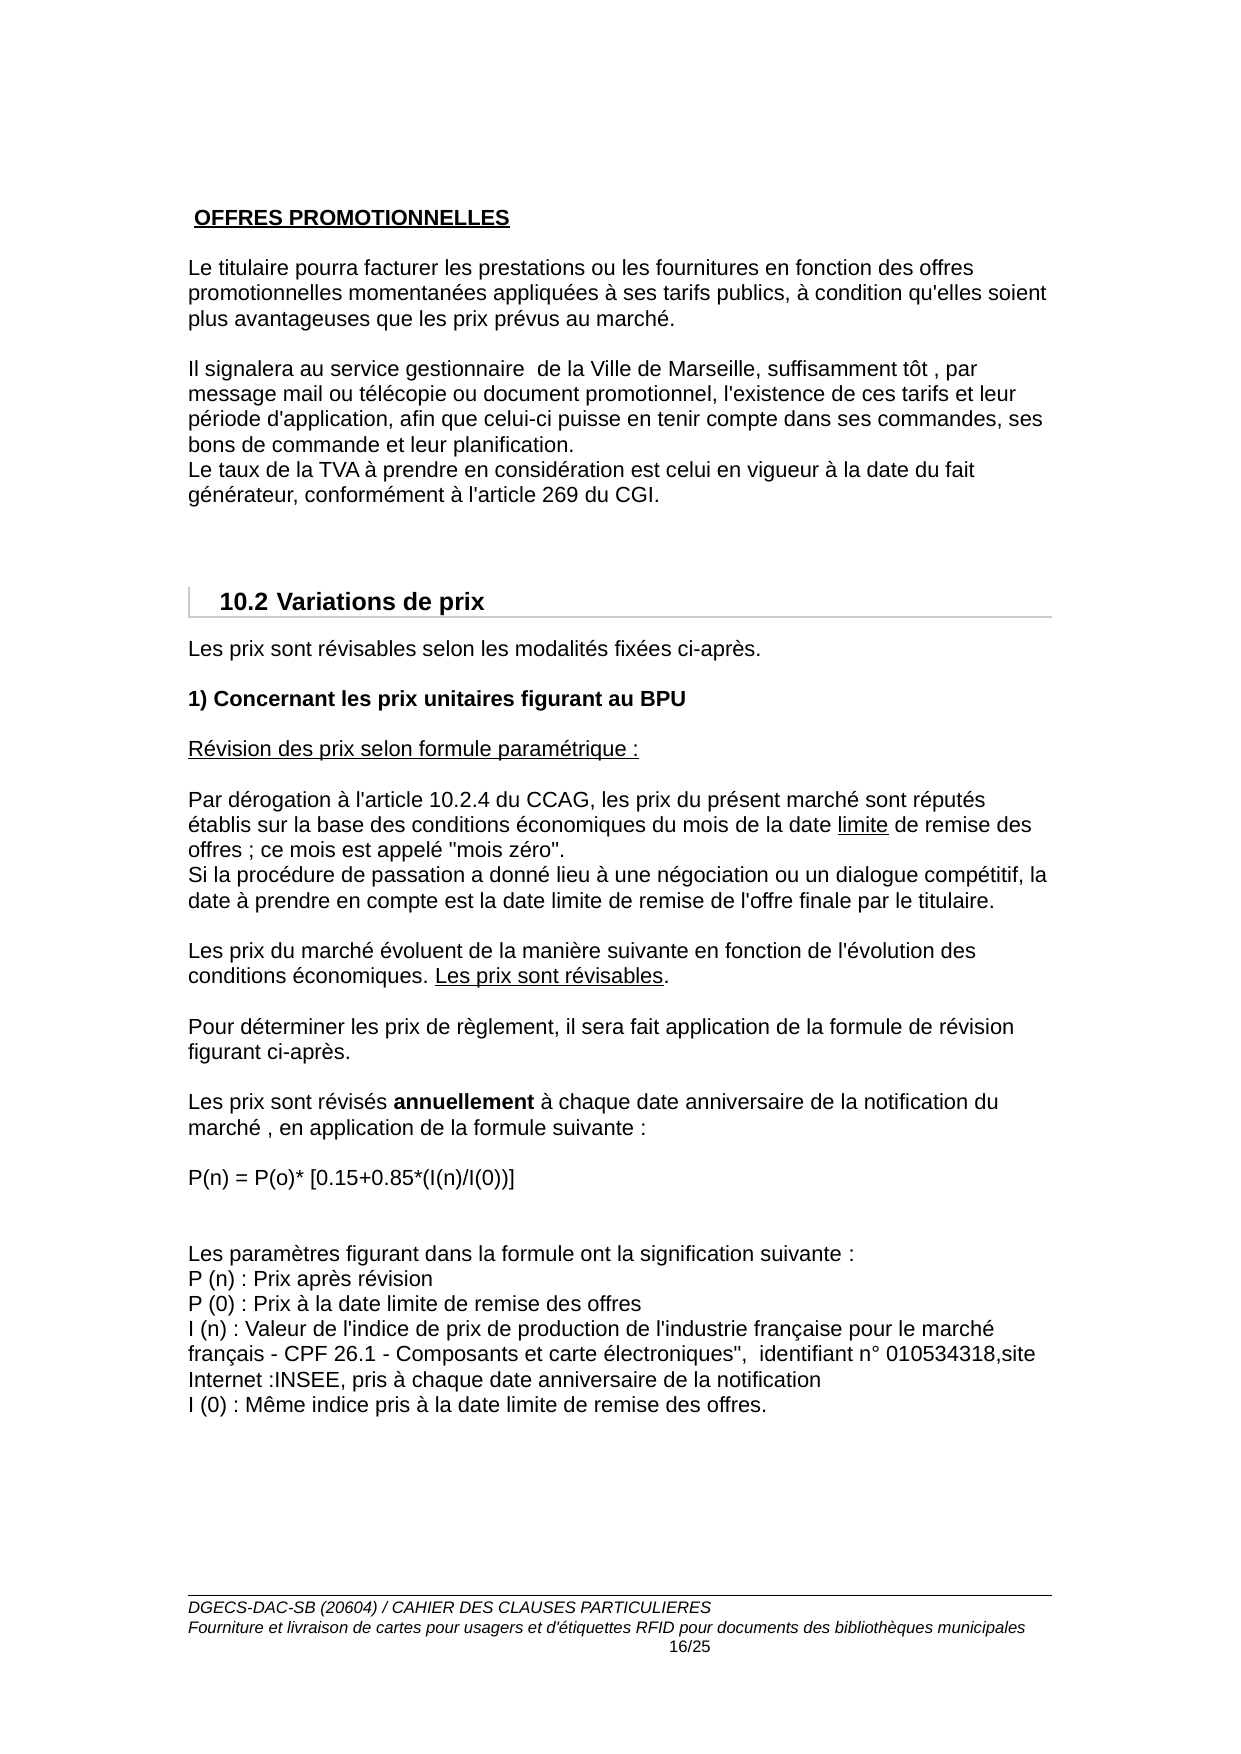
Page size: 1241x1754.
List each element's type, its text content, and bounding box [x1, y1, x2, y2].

subtitle Variations de prix [190, 587, 1052, 616]
text Le titulaire pourra facturer les prestations ou les fournitures en fonction des offres promotionnelles momentanées appliquées à ses tarifs publics, à condition qu'elles soient plus avantageuses que les prix prévus au marché. [188, 255, 1052, 331]
text 1) Concernant les prix unitaires figurant au BPU [188, 686, 1052, 711]
text OFFRES PROMOTIONNELLES [188, 204, 1052, 230]
text Révision des prix selon formule paramétrique : Par dérogation à l'article 10.2.4 du CCAG, les prix du présent marché sont réputés établis sur la base des conditions économiques du mois de la date limite de remise des offres ; ce mois est appelé "mois zéro". Si la procédure de passation a donné lieu à une négociation ou un dialogue compétitif, la date à prendre en compte est la date limite de remise de l'offre finale par le titulaire. Les prix du marché évoluent de la manière suivante en fonction de l'évolution des conditions économiques. Les prix sont révisables. Pour déterminer les prix de règlement, il sera fait application de la formule de révision figurant ci-après. Les prix sont révisés annuellement à chaque date anniversaire de la notification du marché , en application de la formule suivante : P(n) = P(o)* [0.15+0.85*(I(n)/I(0))] Les paramètres figurant dans la formule ont la signification suivante : P (n) : Prix après révision P (0) : Prix à la date limite de remise des offres I (n) : Valeur de l'indice de prix de production de l'industrie française pour le marché français - CPF 26.1 - Composants et carte électroniques", identifiant n° 010534318,site Internet :INSEE, pris à chaque date anniversaire de la notification I (0) : Même indice pris à la date limite de remise des offres. [188, 736, 1052, 1417]
text Le taux de la TVA à prendre en considération est celui en vigueur à la date du fait générateur, conformément à l'article 269 du CGI. [188, 457, 1052, 507]
text Les prix sont révisables selon les modalités fixées ci-après. [188, 636, 1052, 661]
text Il signalera au service gestionnaire de la Ville de Marseille, suffisamment tôt , par message mail ou télécopie ou document promotionnel, l'existence de ces tarifs et leur période d'application, afin que celui-ci puisse en tenir compte dans ses commandes, ses bons de commande et leur planification. [188, 356, 1052, 457]
